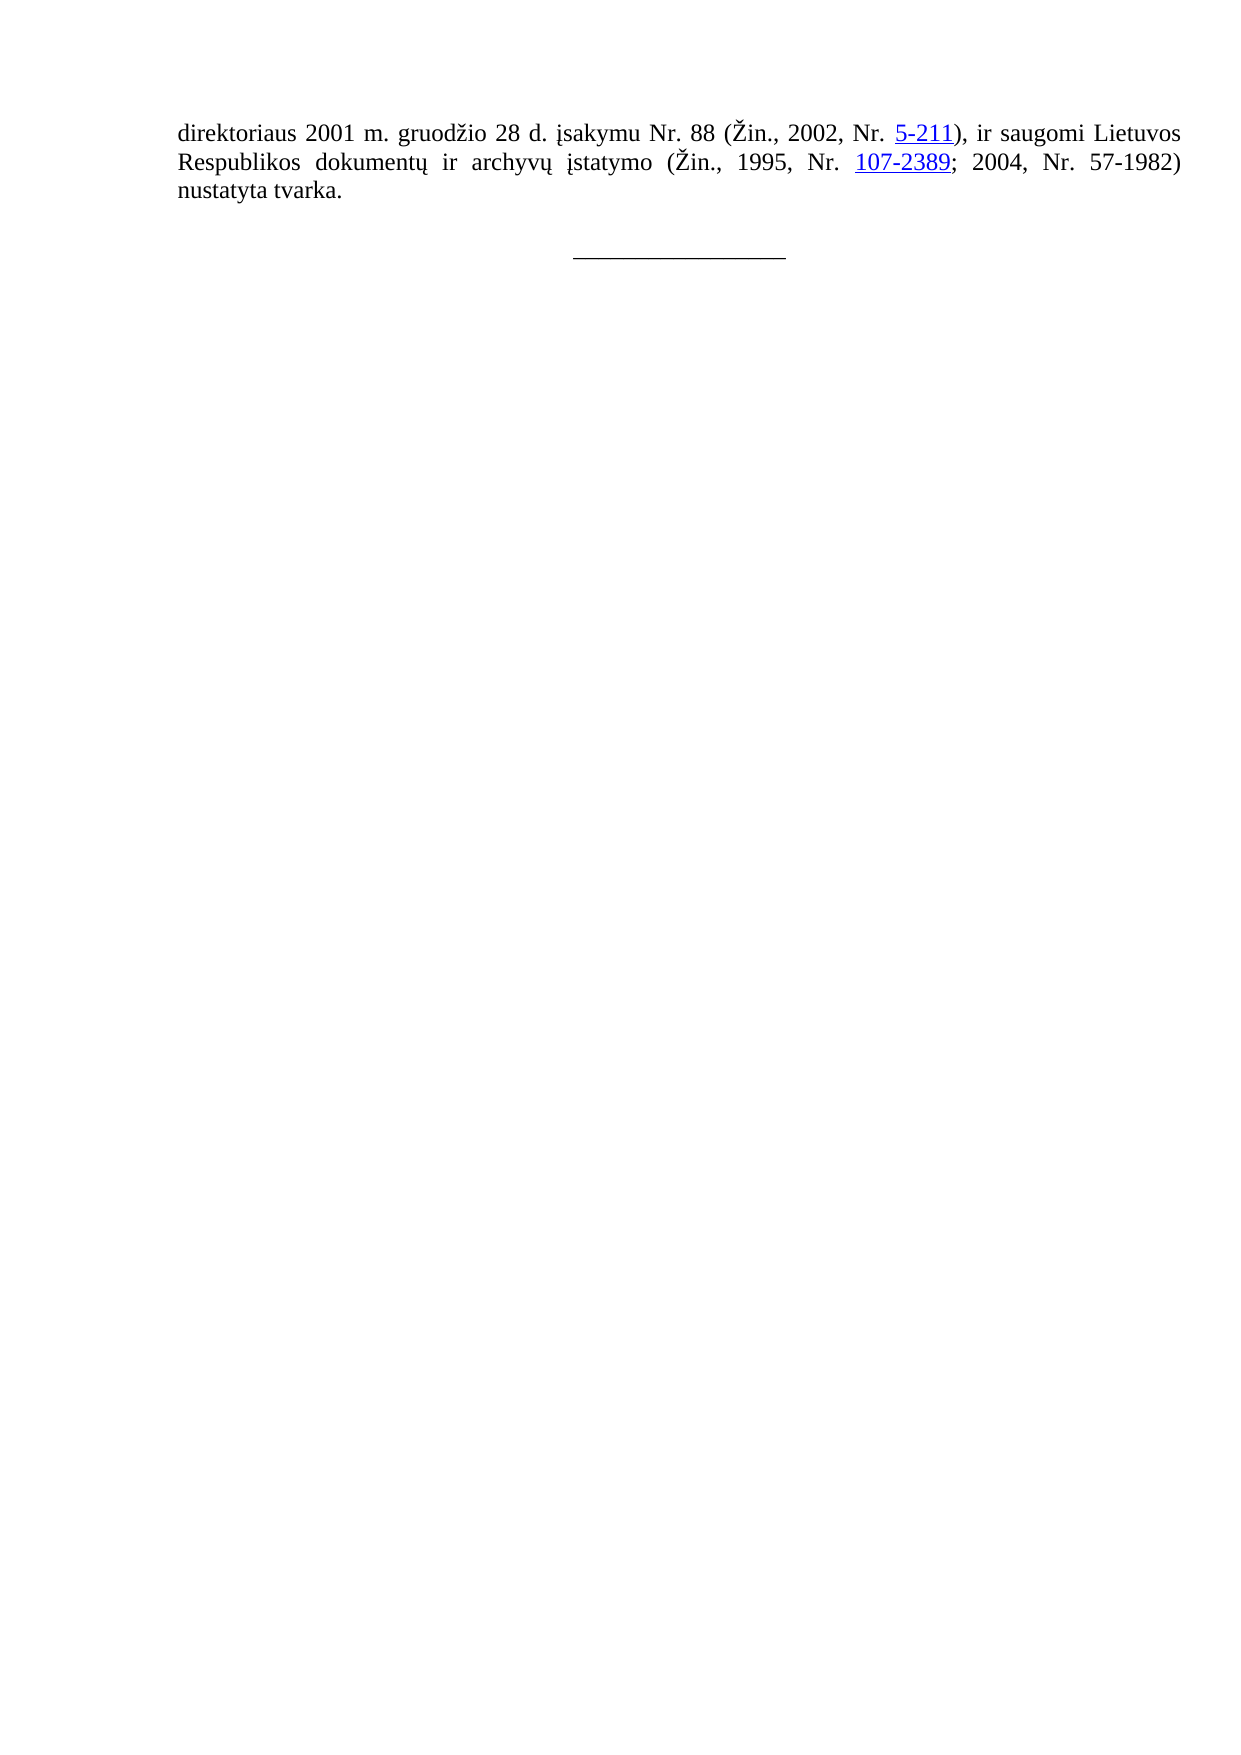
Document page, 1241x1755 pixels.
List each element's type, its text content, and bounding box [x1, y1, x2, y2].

text _________________ [177, 233, 1181, 262]
text direktoriaus 2001 m. gruodžio 28 d. įsakymu Nr. 88 (Žin., 2002, Nr. 5-211), ir saugomi Lietuvos Respublikos dokumentų ir archyvų įstatymo (Žin., 1995, Nr. 107-2389; 2004, Nr. 57-1982) nustatyta tvarka. [177, 118, 1181, 204]
